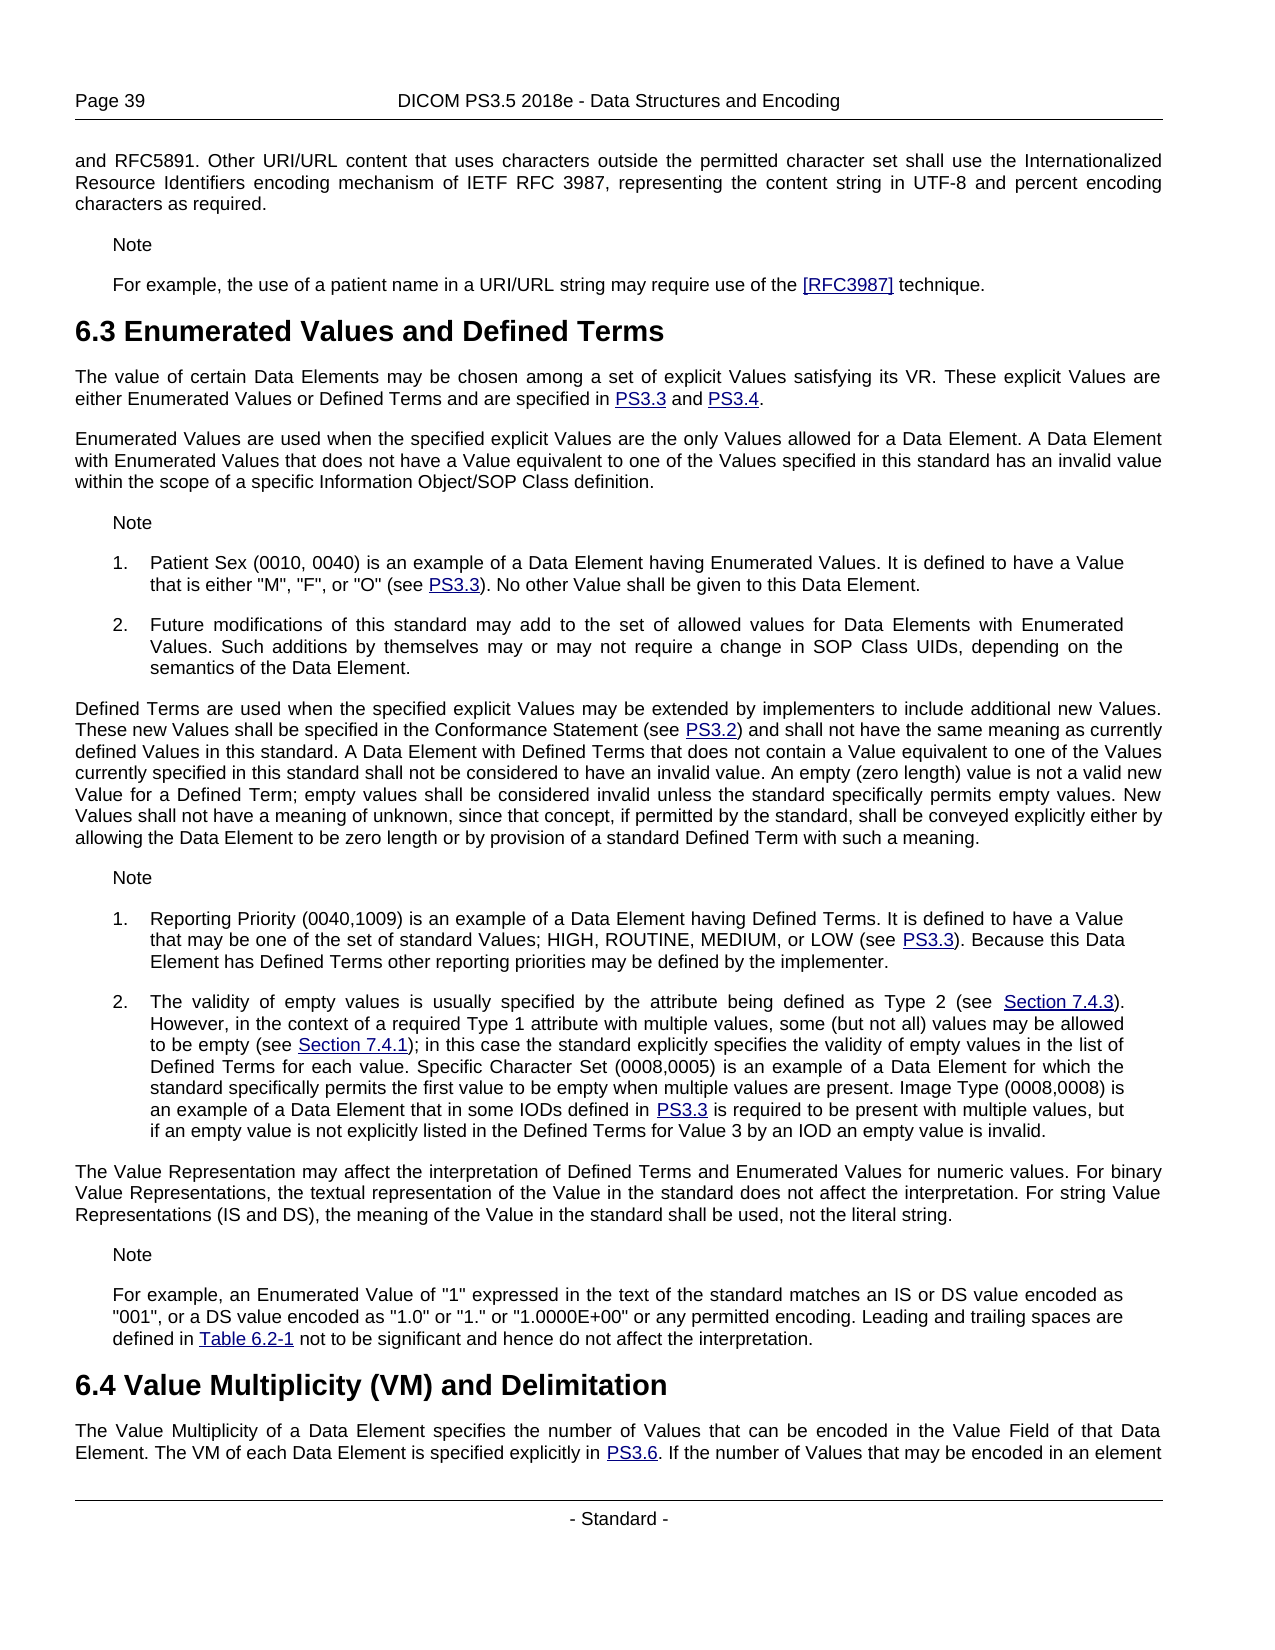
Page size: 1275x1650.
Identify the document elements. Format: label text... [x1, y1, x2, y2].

text Enumerated Values are used when the specified explicit Values are the only Values allowed for a Data Element. A Data Element with Enumerated Values that does not have a Value equivalent to one of the Values specified in this standard has an invalid value within the scope of a specific Information Object/SOP Class definition. [75, 428, 1162, 493]
text Note [112, 1244, 1125, 1265]
text Note [112, 233, 1125, 255]
text Note [112, 512, 1125, 533]
list Patient Sex (0010, 0040) is an example of a Data Element having Enumerated Values. It is defined to have a Value that is either "M", "F", or "O" (see PS3.3). No other Value shall be given to this Data Element. [112, 552, 1125, 595]
list Future modifications of this standard may add to the set of allowed values for Data Elements with Enumerated Values. Such additions by themselves may or may not require a change in SOP Class UIDs, depending on the semantics of the Data Element. [112, 614, 1125, 678]
text Note [112, 867, 1125, 888]
text Defined Terms are used when the specified explicit Values may be extended by implementers to include additional new Values. These new Values shall be specified in the Conformance Statement (see PS3.2) and shall not have the same meaning as currently defined Values in this standard. A Data Element with Defined Terms that does not contain a Value equivalent to one of the Values currently specified in this standard shall not be considered to have an invalid value. An empty (zero length) value is not a valid new Value for a Defined Term; empty values shall be considered invalid unless the standard specifically permits empty values. New Values shall not have a meaning of unknown, since that concept, if permitted by the standard, shall be conveyed explicitly either by allowing the Data Element to be zero length or by provision of a standard Defined Term with such a meaning. [75, 697, 1162, 848]
text 6.3 Enumerated Values and Defined Terms [75, 314, 1162, 348]
text The Value Representation may affect the interpretation of Defined Terms and Enumerated Values for numeric values. For binary Value Representations, the textual representation of the Value in the standard does not affect the interpretation. For string Value Representations (IS and DS), the meaning of the Value in the standard shall be used, not the literal string. [75, 1160, 1162, 1225]
text The value of certain Data Elements may be chosen among a set of explicit Values satisfying its VR. These explicit Values are either Enumerated Values or Defined Terms and are specified in PS3.3 and PS3.4. [75, 366, 1162, 409]
list The validity of empty values is usually specified by the attribute being defined as Type 2 (see Section 7.4.3). However, in the context of a required Type 1 attribute with multiple values, some (but not all) values may be allowed to be empty (see Section 7.4.1); in this case the standard explicitly specifies the validity of empty values in the list of Defined Terms for each value. Specific Character Set (0008,0005) is an example of a Data Element for which the standard specifically permits the first value to be empty when multiple values are present. Image Type (0008,0008) is an example of a Data Element that in some IODs defined in PS3.3 is required to be present with multiple values, but if an empty value is not explicitly listed in the Defined Terms for Value 3 by an IOD an empty value is invalid. [112, 991, 1125, 1142]
text For example, the use of a patient name in a URI/URL string may require use of the [RFC3987] technique. [112, 274, 1125, 295]
list Reporting Priority (0040,1009) is an example of a Data Element having Defined Terms. It is defined to have a Value that may be one of the set of standard Values; HIGH, ROUTINE, MEDIUM, or LOW (see PS3.3). Because this Data Element has Defined Terms other reporting priorities may be defined by the implementer. [112, 907, 1125, 972]
text 6.4 Value Multiplicity (VM) and Delimitation [75, 1368, 1162, 1401]
text and RFC5891. Other URI/URL content that uses characters outside the permitted character set shall use the Internationalized Resource Identifiers encoding mechanism of IETF RFC 3987, representing the content string in UTF-8 and percent encoding characters as required. [75, 150, 1162, 215]
text The Value Multiplicity of a Data Element specifies the number of Values that can be encoded in the Value Field of that Data Element. The VM of each Data Element is specified explicitly in PS3.6. If the number of Values that may be encoded in an element [75, 1420, 1162, 1463]
text For example, an Enumerated Value of "1" expressed in the text of the standard matches an IS or DS value encoded as "001", or a DS value encoded as "1.0" or "1." or "1.0000E+00" or any permitted encoding. Leading and trailing spaces are defined in Table 6.2-1 not to be significant and hence do not affect the interpretation. [112, 1284, 1125, 1349]
